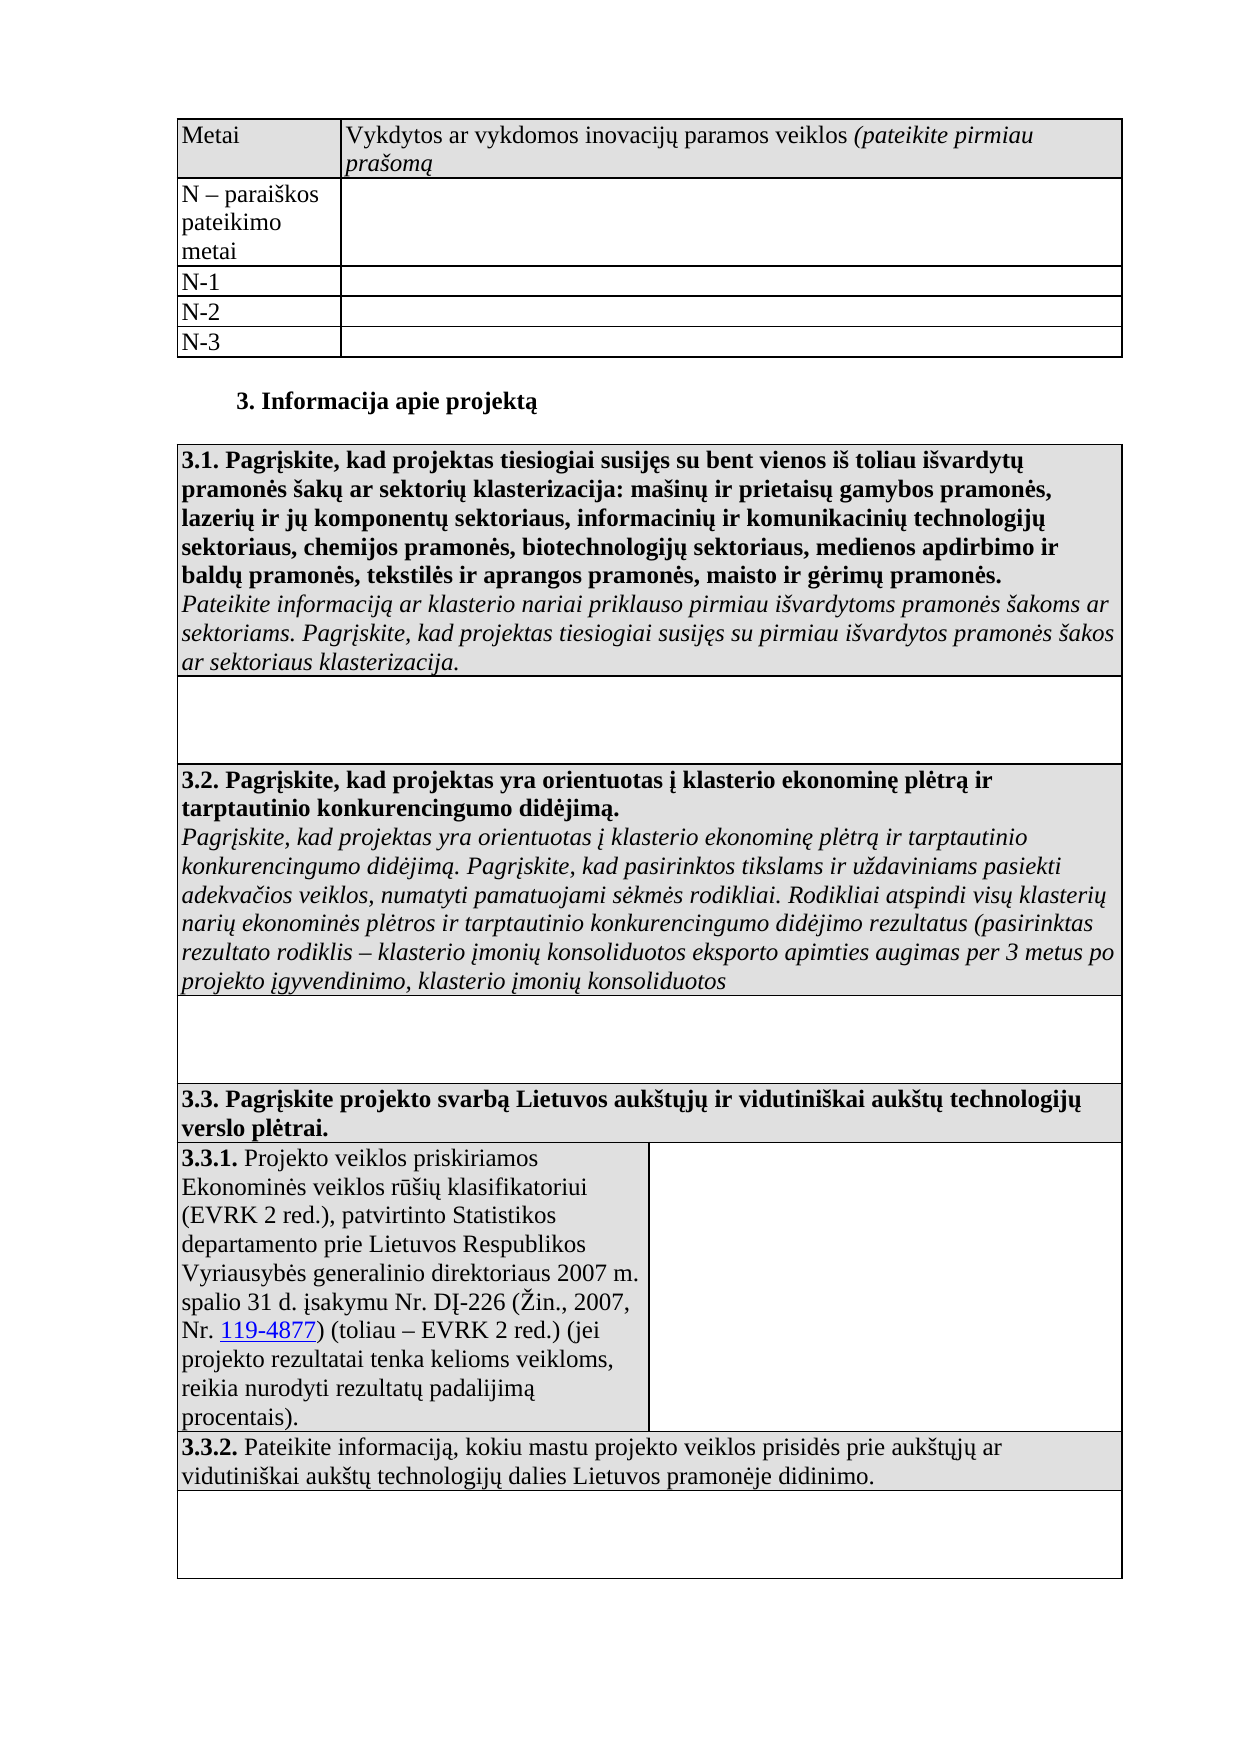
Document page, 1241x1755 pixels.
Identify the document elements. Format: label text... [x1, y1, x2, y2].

table_cell [342, 267, 1121, 295]
table_cell Vykdytos ar vykdomos inovacijų paramos veiklos (pateikite pirmiau prašomą [342, 120, 1121, 177]
table_cell 3.3. Pagrįskite projekto svarbą Lietuvos aukštųjų ir vidutiniškai aukštų technologijų verslo plėtrai. [178, 1084, 1121, 1142]
table_cell 3.3.1. Projekto veiklos priskiriamos Ekonominės veiklos rūšių klasifikatoriui (EVRK 2 red.), patvirtinto Statistikos departamento prie Lietuvos Respublikos Vyriausybės generalinio direktoriaus 2007 m. spalio 31 d. įsakymu Nr. DĮ-226 (Žin., 2007, Nr. 119-4877) (toliau – EVRK 2 red.) (jei projekto rezultatai tenka kelioms veikloms, reikia nurodyti rezultatų padalijimą procentais). [178, 1143, 648, 1431]
table_cell N-1 [178, 267, 340, 295]
table_cell [178, 1491, 1121, 1577]
table_cell [178, 996, 1121, 1082]
table_cell [650, 1143, 1121, 1431]
table_cell 3.2. Pagrįskite, kad projektas yra orientuotas į klasterio ekonominę plėtrą ir tarptautinio konkurencingumo didėjimą. Pagrįskite, kad projektas yra orientuotas į klasterio ekonominę plėtrą ir tarptautinio konkurencingumo didėjimą. Pagrįskite, kad pasirinktos tikslams ir uždaviniams pasiekti adekvačios veiklos, numatyti pamatuojami sėkmės rodikliai. Rodikliai atspindi visų klasterių narių ekonominės plėtros ir tarptautinio konkurencingumo didėjimo rezultatus (pasirinktas rezultato rodiklis – klasterio įmonių konsoliduotos eksporto apimties augimas per 3 metus po projekto įgyvendinimo, klasterio įmonių konsoliduotos [178, 765, 1121, 995]
table_cell N-2 [178, 297, 340, 326]
text 3. Informacija apie projektą [177, 386, 1122, 415]
table_cell Metai [178, 120, 340, 177]
table_header 3.1. Pagrįskite, kad projektas tiesiogiai susijęs su bent vienos iš toliau išvardytų pramonės šakų ar sektorių klasterizacija: mašinų ir prietaisų gamybos pramonės, lazerių ir jų komponentų sektoriaus, informacinių ir komunikacinių technologijų sektoriaus, chemijos pramonės, biotechnologijų sektoriaus, medienos apdirbimo ir baldų pramonės, tekstilės ir aprangos pramonės, maisto ir gėrimų pramonės. Pateikite informaciją ar klasterio nariai priklauso pirmiau išvardytoms pramonės šakoms ar sektoriams. Pagrįskite, kad projektas tiesiogiai susijęs su pirmiau išvardytos pramonės šakos ar sektoriaus klasterizacija. [178, 445, 1121, 675]
table_cell [342, 327, 1121, 356]
table_cell N-3 [178, 327, 340, 356]
table_cell [178, 677, 1121, 763]
table_cell [342, 179, 1121, 265]
table_cell [342, 297, 1121, 326]
table_cell 3.3.2. Pateikite informaciją, kokiu mastu projekto veiklos prisidės prie aukštųjų ar vidutiniškai aukštų technologijų dalies Lietuvos pramonėje didinimo. [178, 1432, 1121, 1490]
table_cell N – paraiškos pateikimo metai [178, 179, 340, 265]
